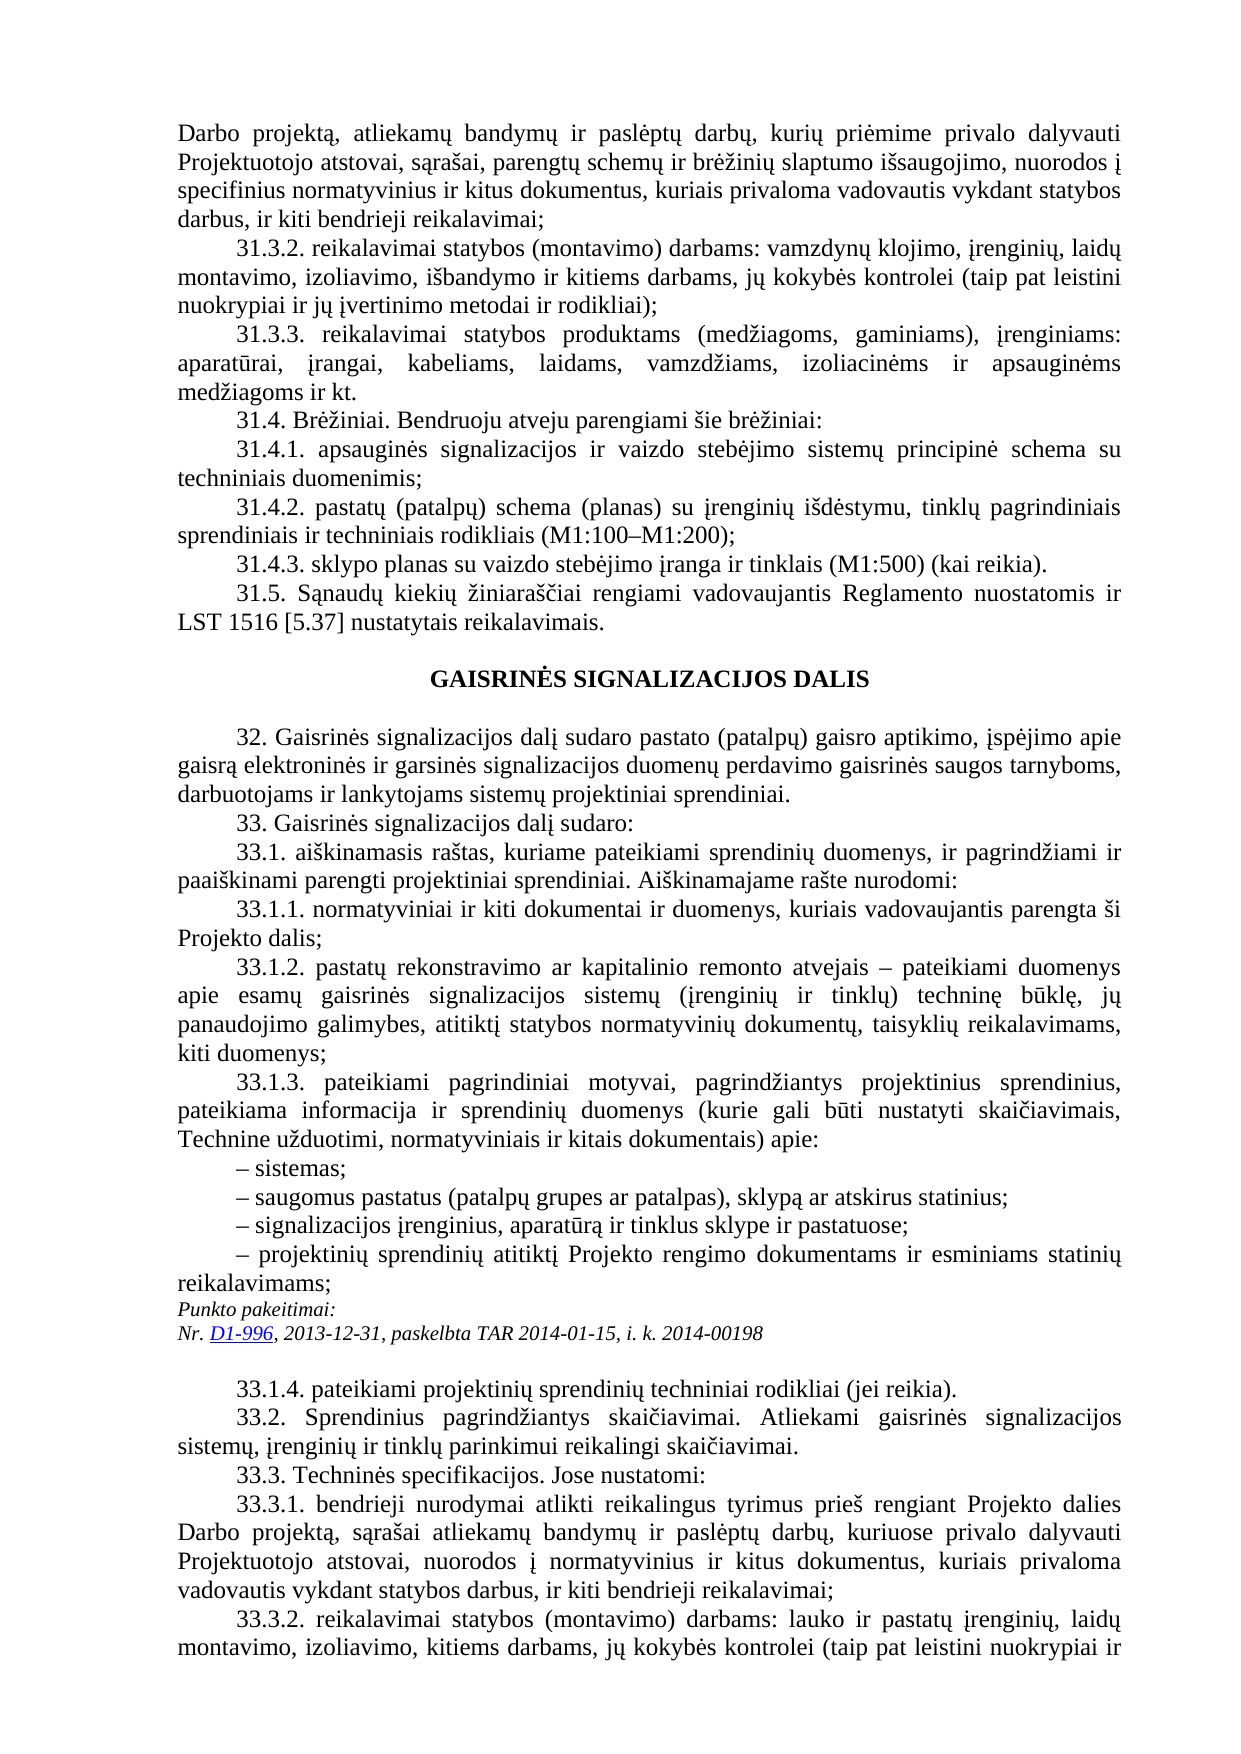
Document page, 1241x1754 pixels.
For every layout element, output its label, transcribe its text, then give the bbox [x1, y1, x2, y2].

text 33.1.2. pastatų rekonstravimo ar kapitalinio remonto atvejais – pateikiami duomenys apie esamų gaisrinės signalizacijos sistemų (įrenginių ir tinklų) techninę būklę, jų panaudojimo galimybes, atitiktį statybos normatyvinių dokumentų, taisyklių reikalavimams, kiti duomenys; [177, 952, 1122, 1067]
text 33.3.1. bendrieji nurodymai atlikti reikalingus tyrimus prieš rengiant Projekto dalies Darbo projektą, sąrašai atliekamų bandymų ir paslėptų darbų, kuriuose privalo dalyvauti Projektuotojo atstovai, nuorodos į normatyvinius ir kitus dokumentus, kuriais privaloma vadovautis vykdant statybos darbus, ir kiti bendrieji reikalavimai; [177, 1489, 1122, 1604]
text 32. Gaisrinės signalizacijos dalį sudaro pastato (patalpų) gaisro aptikimo, įspėjimo apie gaisrą elektroninės ir garsinės signalizacijos duomenų perdavimo gaisrinės saugos tarnyboms, darbuotojams ir lankytojams sistemų projektiniai sprendiniai. [177, 722, 1122, 808]
text 31.4.2. pastatų (patalpų) schema (planas) su įrenginių išdėstymu, tinklų pagrindiniais sprendiniais ir techniniais rodikliais (M1:100–M1:200); [177, 492, 1122, 549]
text 33.1.3. pateikiami pagrindiniai motyvai, pagrindžiantys projektinius sprendinius, pateikiama informacija ir sprendinių duomenys (kurie gali būti nustatyti skaičiavimais, Technine užduotimi, normatyviniais ir kitais dokumentais) apie: [177, 1067, 1122, 1153]
text Punkto pakeitimai: [177, 1297, 1122, 1321]
text – signalizacijos įrenginius, aparatūrą ir tinklus sklype ir pastatuose; [177, 1211, 1122, 1239]
text 33.1.1. normatyviniai ir kiti dokumentai ir duomenys, kuriais vadovaujantis parengta ši Projekto dalis; [177, 894, 1122, 952]
text 31.4. Brėžiniai. Bendruoju atveju parengiami šie brėžiniai: [177, 406, 1122, 434]
text 33.3. Techninės specifikacijos. Jose nustatomi: [177, 1460, 1122, 1489]
text GAISRINĖS SIGNALIZACIJOS DALIS [177, 664, 1122, 693]
text – saugomus pastatus (patalpų grupes ar patalpas), sklypą ar atskirus statinius; [177, 1182, 1122, 1211]
text 31.3.3. reikalavimai statybos produktams (medžiagoms, gaminiams), įrenginiams: aparatūrai, įrangai, kabeliams, laidams, vamzdžiams, izoliacinėms ir apsauginėms medžiagoms ir kt. [177, 319, 1122, 406]
text Nr. D1-996, 2013-12-31, paskelbta TAR 2014-01-15, i. k. 2014-00198 [177, 1321, 1122, 1345]
text 33.2. Sprendinius pagrindžiantys skaičiavimai. Atliekami gaisrinės signalizacijos sistemų, įrenginių ir tinklų parinkimui reikalingi skaičiavimai. [177, 1402, 1122, 1460]
text 33.1. aiškinamasis raštas, kuriame pateikiami sprendinių duomenys, ir pagrindžiami ir paaiškinami parengti projektiniai sprendiniai. Aiškinamajame rašte nurodomi: [177, 837, 1122, 894]
text 31.3.2. reikalavimai statybos (montavimo) darbams: vamzdynų klojimo, įrenginių, laidų montavimo, izoliavimo, išbandymo ir kitiems darbams, jų kokybės kontrolei (taip pat leistini nuokrypiai ir jų įvertinimo metodai ir rodikliai); [177, 233, 1122, 319]
text 33.1.4. pateikiami projektinių sprendinių techniniai rodikliai (jei reikia). [177, 1374, 1122, 1402]
text 33. Gaisrinės signalizacijos dalį sudaro: [177, 808, 1122, 837]
text – sistemas; [177, 1153, 1122, 1182]
text Darbo projektą, atliekamų bandymų ir paslėptų darbų, kurių priėmime privalo dalyvauti Projektuotojo atstovai, sąrašai, parengtų schemų ir brėžinių slaptumo išsaugojimo, nuorodos į specifinius normatyvinius ir kitus dokumentus, kuriais privaloma vadovautis vykdant statybos darbus, ir kiti bendrieji reikalavimai; [177, 118, 1122, 233]
text 31.4.1. apsauginės signalizacijos ir vaizdo stebėjimo sistemų principinė schema su techniniais duomenimis; [177, 434, 1122, 492]
text 33.3.2. reikalavimai statybos (montavimo) darbams: lauko ir pastatų įrenginių, laidų montavimo, izoliavimo, kitiems darbams, jų kokybės kontrolei (taip pat leistini nuokrypiai ir [177, 1604, 1122, 1661]
text 31.5. Sąnaudų kiekių žiniaraščiai rengiami vadovaujantis Reglamento nuostatomis ir LST 1516 [5.37] nustatytais reikalavimais. [177, 578, 1122, 636]
text – projektinių sprendinių atitiktį Projekto rengimo dokumentams ir esminiams statinių reikalavimams; [177, 1239, 1122, 1297]
text 31.4.3. sklypo planas su vaizdo stebėjimo įranga ir tinklais (M1:500) (kai reikia). [177, 549, 1122, 578]
